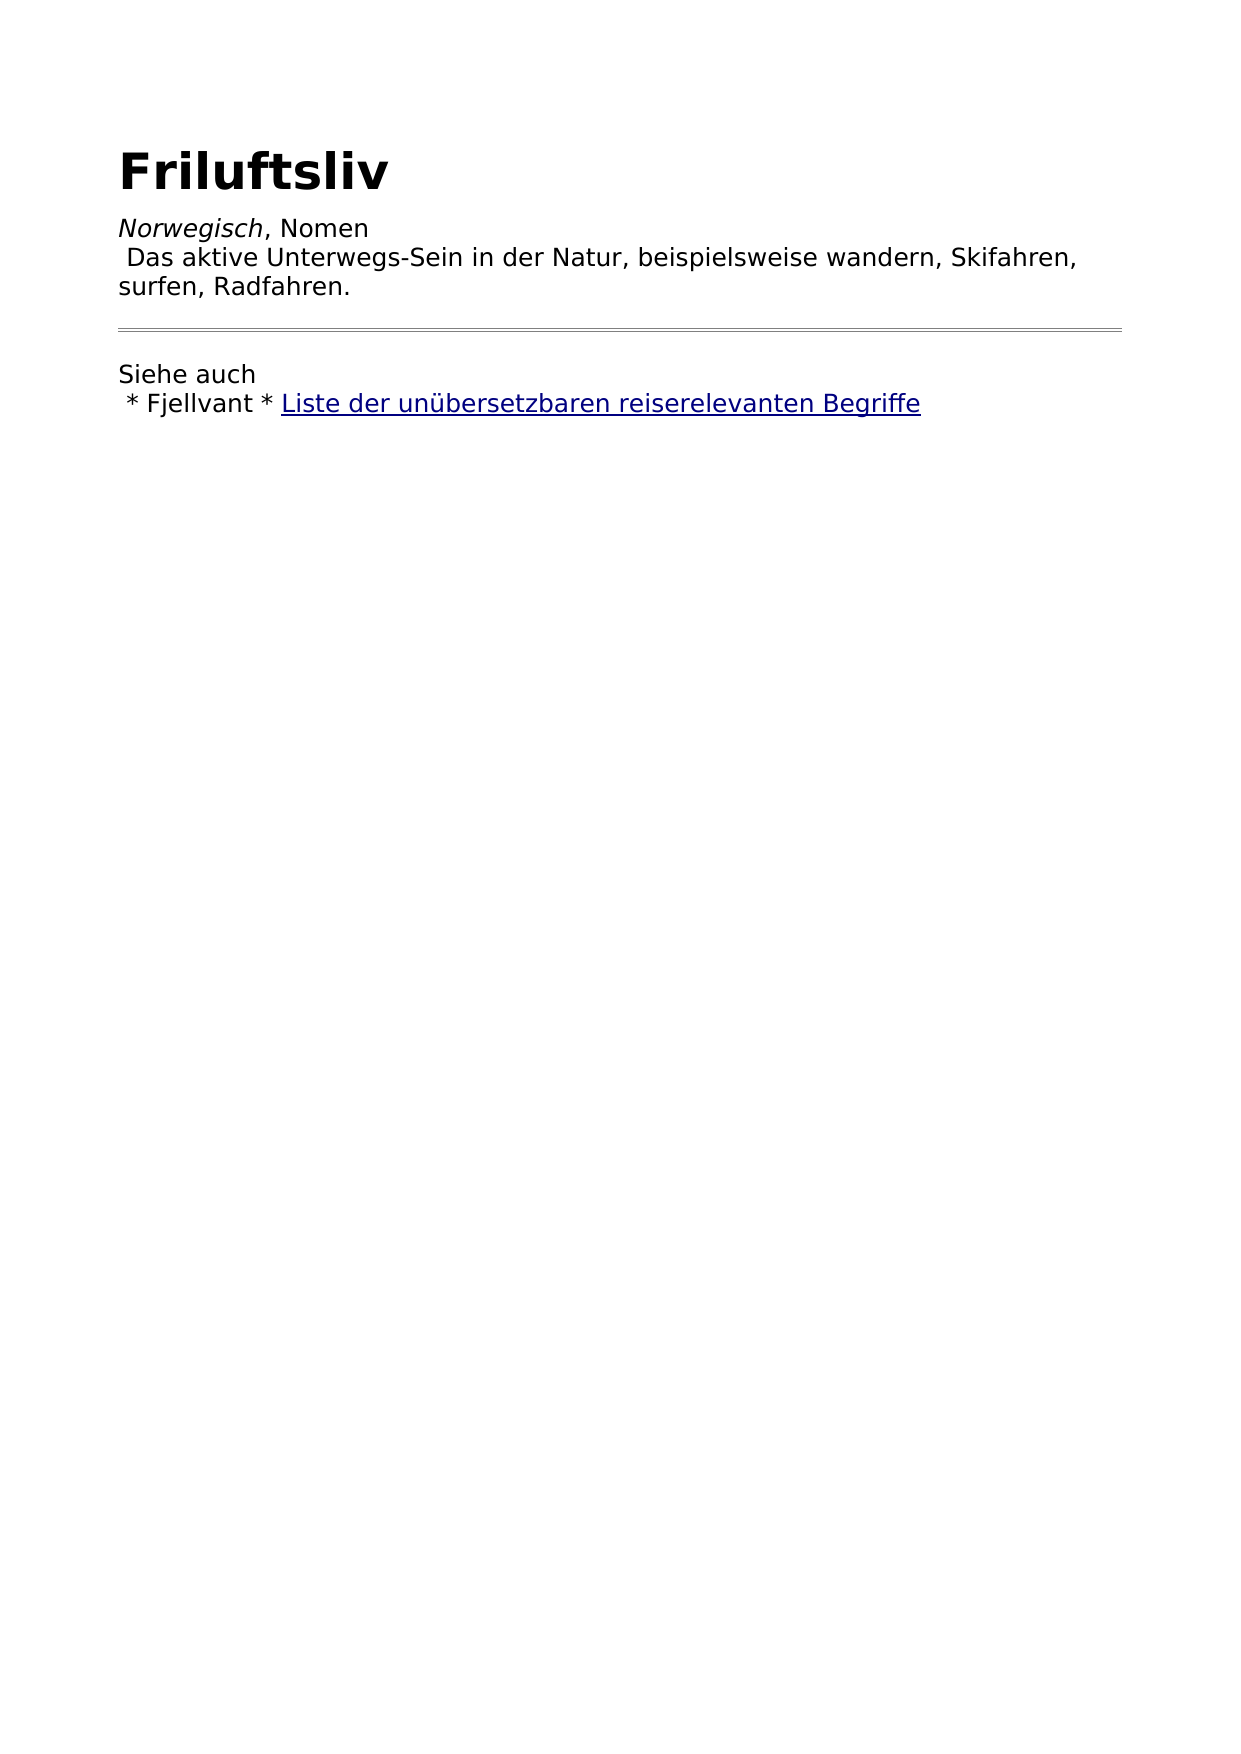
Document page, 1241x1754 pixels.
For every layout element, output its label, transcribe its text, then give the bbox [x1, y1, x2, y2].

text Siehe auch * Fjellvant * Liste der unübersetzbaren reiserelevanten Begriffe [118, 360, 1122, 418]
text Norwegisch, Nomen Das aktive Unterwegs-Sein in der Natur, beispielsweise wandern, Skifahren, surfen, Radfahren. [118, 214, 1122, 301]
subtitle Friluftsliv [118, 143, 1122, 201]
